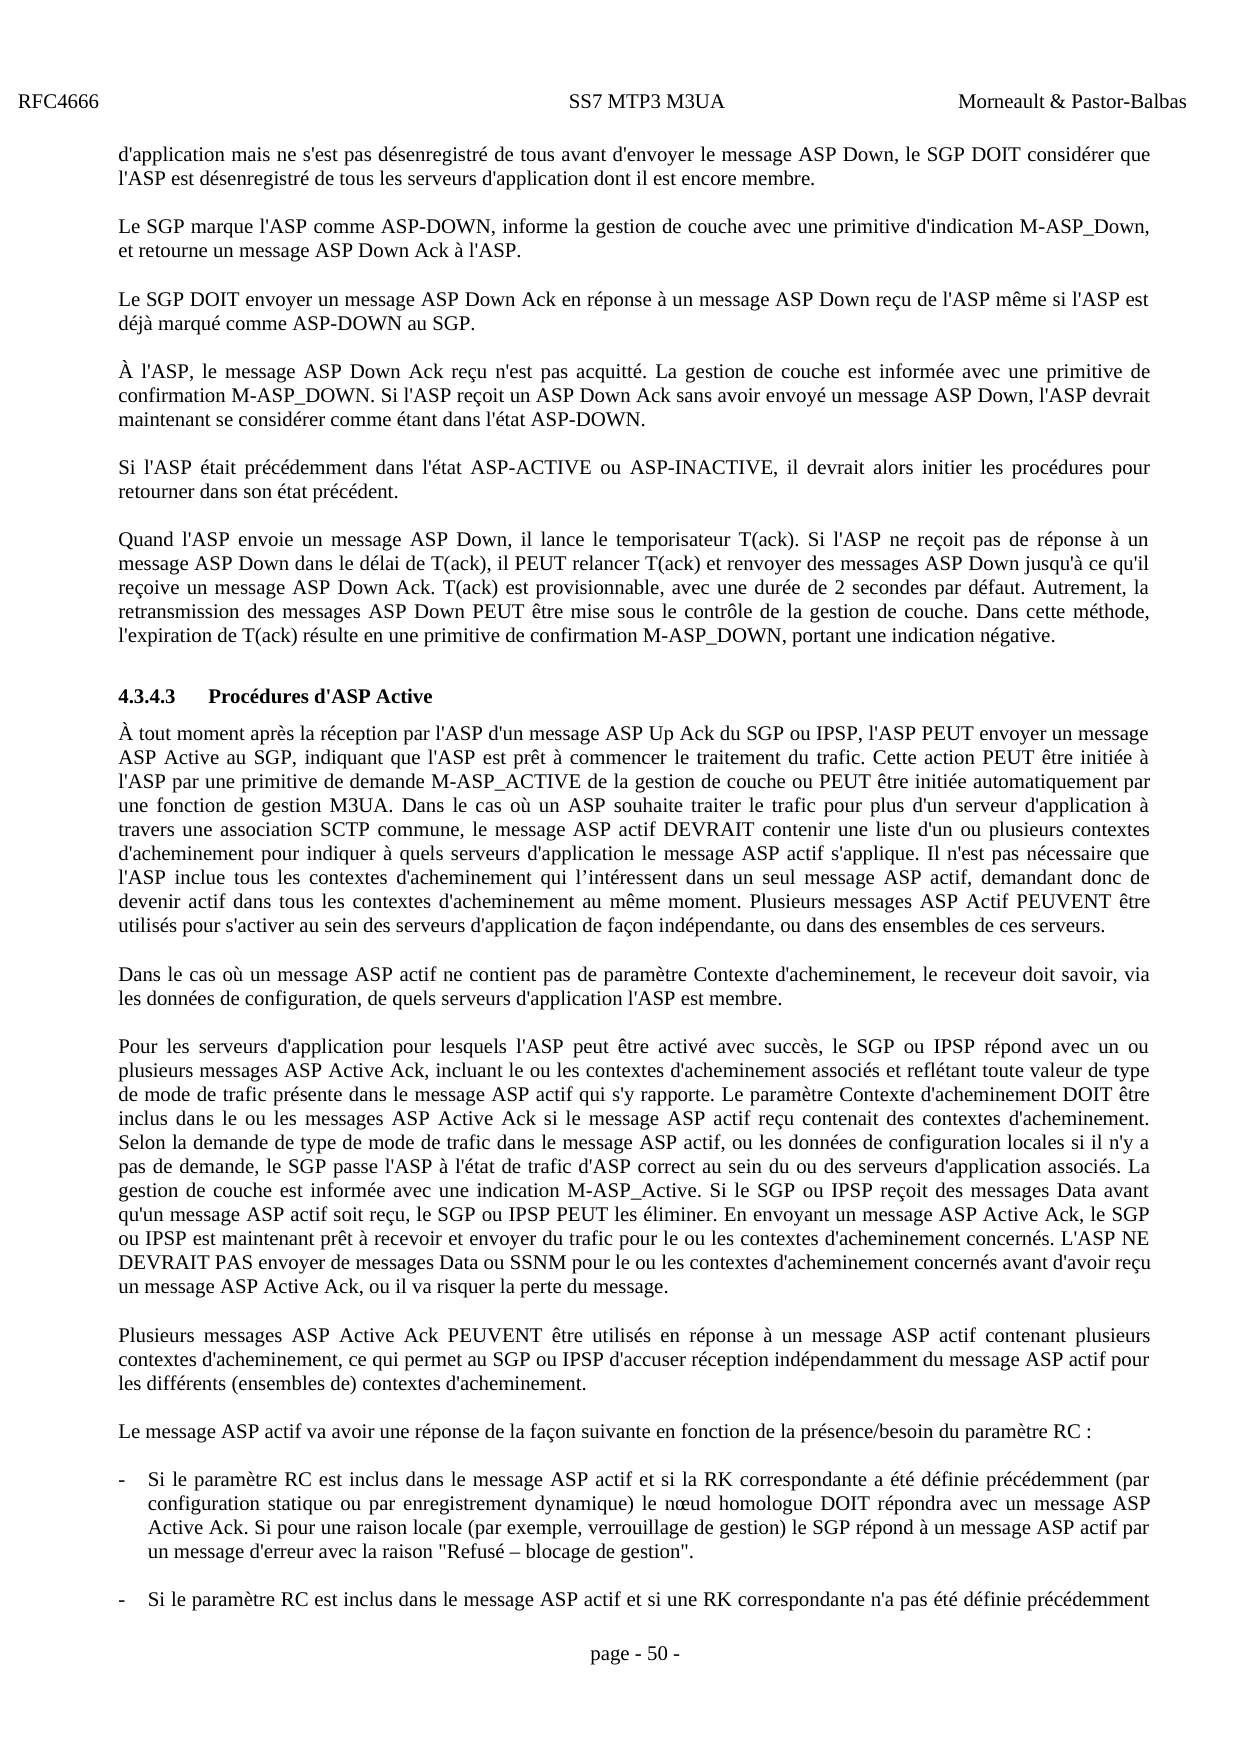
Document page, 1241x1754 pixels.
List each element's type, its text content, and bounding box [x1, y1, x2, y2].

text Le message ASP actif va avoir une réponse de la façon suivante en fonction de la présence/besoin du paramètre RC : [118, 1419, 1152, 1443]
text - Si le paramètre RC est inclus dans le message ASP actif et si la RK correspondante a été définie précédemment (par configuration statique ou par enregistrement dynamique) le nœud homologue DOIT répondra avec un message ASP Active Ack. Si pour une raison locale (par exemple, verrouillage de gestion) le SGP répond à un message ASP actif par un message d'erreur avec la raison "Refusé – blocage de gestion". [118, 1467, 1152, 1563]
text À tout moment après la réception par l'ASP d'un message ASP Up Ack du SGP ou IPSP, l'ASP PEUT envoyer un message ASP Active au SGP, indiquant que l'ASP est prêt à commencer le traitement du trafic. Cette action PEUT être initiée à l'ASP par une primitive de demande M-ASP_ACTIVE de la gestion de couche ou PEUT être initiée automatiquement par une fonction de gestion M3UA. Dans le cas où un ASP souhaite traiter le trafic pour plus d'un serveur d'application à travers une association SCTP commune, le message ASP actif DEVRAIT contenir une liste d'un ou plusieurs contextes d'acheminement pour indiquer à quels serveurs d'application le message ASP actif s'applique. Il n'est pas nécessaire que l'ASP inclue tous les contextes d'acheminement qui l’intéressent dans un seul message ASP actif, demandant donc de devenir actif dans tous les contextes d'acheminement au même moment. Plusieurs messages ASP Actif PEUVENT être utilisés pour s'activer au sein des serveurs d'application de façon indépendante, ou dans des ensembles de ces serveurs. [118, 721, 1152, 937]
text Quand l'ASP envoie un message ASP Down, il lance le temporisateur T(ack). Si l'ASP ne reçoit pas de réponse à un message ASP Down dans le délai de T(ack), il PEUT relancer T(ack) et renvoyer des messages ASP Down jusqu'à ce qu'il reçoive un message ASP Down Ack. T(ack) est provisionnable, avec une durée de 2 secondes par défaut. Autrement, la retransmission des messages ASP Down PEUT être mise sous le contrôle de la gestion de couche. Dans cette méthode, l'expiration de T(ack) résulte en une primitive de confirmation M-ASP_DOWN, portant une indication négative. [118, 527, 1152, 647]
text Dans le cas où un message ASP actif ne contient pas de paramètre Contexte d'acheminement, le receveur doit savoir, via les données de configuration, de quels serveurs d'application l'ASP est membre. [118, 962, 1152, 1010]
text - Si le paramètre RC est inclus dans le message ASP actif et si une RK correspondante n'a pas été définie précédemment [118, 1587, 1152, 1611]
text À l'ASP, le message ASP Down Ack reçu n'est pas acquitté. La gestion de couche est informée avec une primitive de confirmation M-ASP_DOWN. Si l'ASP reçoit un ASP Down Ack sans avoir envoyé un message ASP Down, l'ASP devrait maintenant se considérer comme étant dans l'état ASP-DOWN. [118, 359, 1152, 431]
text Le SGP marque l'ASP comme ASP-DOWN, informe la gestion de couche avec une primitive d'indication M-ASP_Down, et retourne un message ASP Down Ack à l'ASP. [118, 214, 1152, 262]
text d'application mais ne s'est pas désenregistré de tous avant d'envoyer le message ASP Down, le SGP DOIT considérer que l'ASP est désenregistré de tous les serveurs d'application dont il est encore membre. [118, 142, 1152, 190]
text Plusieurs messages ASP Active Ack PEUVENT être utilisés en réponse à un message ASP actif contenant plusieurs contextes d'acheminement, ce qui permet au SGP ou IPSP d'accuser réception indépendamment du message ASP actif pour les différents (ensembles de) contextes d'acheminement. [118, 1322, 1152, 1395]
text Si l'ASP était précédemment dans l'état ASP-ACTIVE ou ASP-INACTIVE, il devrait alors initier les procédures pour retourner dans son état précédent. [118, 455, 1152, 503]
subtitle 4.3.4.3 Procédures d'ASP Active [118, 684, 1152, 708]
text Pour les serveurs d'application pour lesquels l'ASP peut être activé avec succès, le SGP ou IPSP répond avec un ou plusieurs messages ASP Active Ack, incluant le ou les contextes d'acheminement associés et reflétant toute valeur de type de mode de trafic présente dans le message ASP actif qui s'y rapporte. Le paramètre Contexte d'acheminement DOIT être inclus dans le ou les messages ASP Active Ack si le message ASP actif reçu contenait des contextes d'acheminement. Selon la demande de type de mode de trafic dans le message ASP actif, ou les données de configuration locales si il n'y a pas de demande, le SGP passe l'ASP à l'état de trafic d'ASP correct au sein du ou des serveurs d'application associés. La gestion de couche est informée avec une indication M-ASP_Active. Si le SGP ou IPSP reçoit des messages Data avant qu'un message ASP actif soit reçu, le SGP ou IPSP PEUT les éliminer. En envoyant un message ASP Active Ack, le SGP ou IPSP est maintenant prêt à recevoir et envoyer du trafic pour le ou les contextes d'acheminement concernés. L'ASP NE DEVRAIT PAS envoyer de messages Data ou SSNM pour le ou les contextes d'acheminement concernés avant d'avoir reçu un message ASP Active Ack, ou il va risquer la perte du message. [118, 1034, 1152, 1298]
text Le SGP DOIT envoyer un message ASP Down Ack en réponse à un message ASP Down reçu de l'ASP même si l'ASP est déjà marqué comme ASP-DOWN au SGP. [118, 286, 1152, 334]
